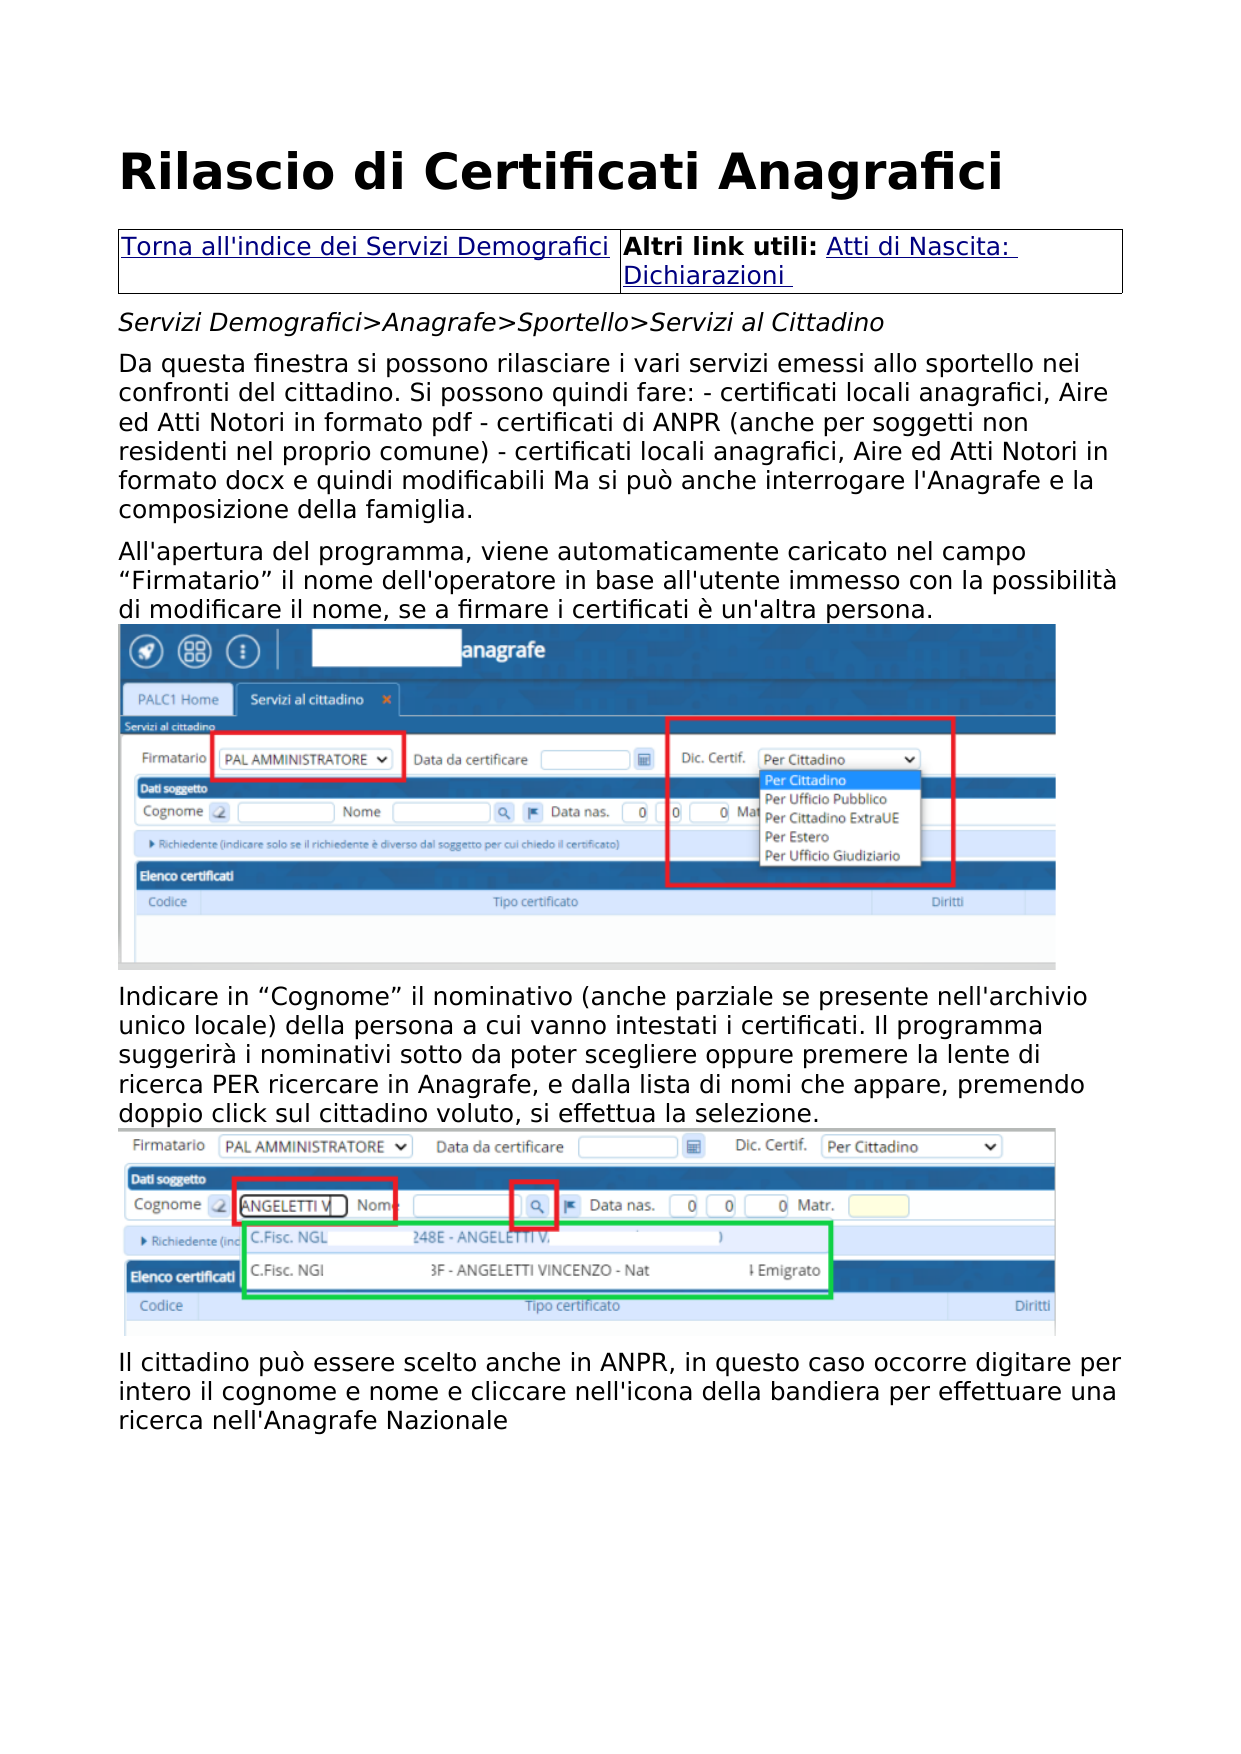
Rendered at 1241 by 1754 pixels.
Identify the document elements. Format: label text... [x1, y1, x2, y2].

table_header Torna all'indice dei Servizi Demografici [119, 230, 620, 293]
text Il cittadino può essere scelto anche in ANPR, in questo caso occorre digitare per intero il cognome e nome e cliccare nell'icona della bandiera per effettuare una ricerca nell'Anagrafe Nazionale [118, 1348, 1122, 1436]
table_header Altri link utili: Atti di Nascita: Dichiarazioni [621, 230, 1122, 293]
text Da questa finestra si possono rilasciare i vari servizi emessi allo sportello nei confronti del cittadino. Si possono quindi fare: - certificati locali anagrafici, Aire ed Atti Notori in formato pdf - certificati di ANPR (anche per soggetti non residenti nel proprio comune) - certificati locali anagrafici, Aire ed Atti Notori in formato docx e quindi modificabili Ma si può anche interrogare l'Anagrafe e la composizione della famiglia. [118, 349, 1122, 524]
text Indicare in “Cognome” il nominativo (anche parziale se presente nell'archivio unico locale) della persona a cui vanno intestati i certificati. Il programma suggerirà i nominativi sotto da poter scegliere oppure premere la lente di ricerca PER ricercare in Anagrafe, e dalla lista di nomi che appare, premendo doppio click sul cittadino voluto, si effettua la selezione. [118, 982, 1122, 1336]
picture [118, 624, 1056, 970]
text Servizi Demografici>Anagrafe>Sportello>Servizi al Cittadino [118, 308, 1122, 337]
subtitle Rilascio di Certificati Anagrafici [118, 143, 1122, 201]
picture [118, 1128, 1056, 1336]
text All'apertura del programma, viene automaticamente caricato nel campo “Firmatario” il nome dell'operatore in base all'utente immesso con la possibilità di modificare il nome, se a firmare i certificati è un'altra persona. [118, 537, 1122, 970]
